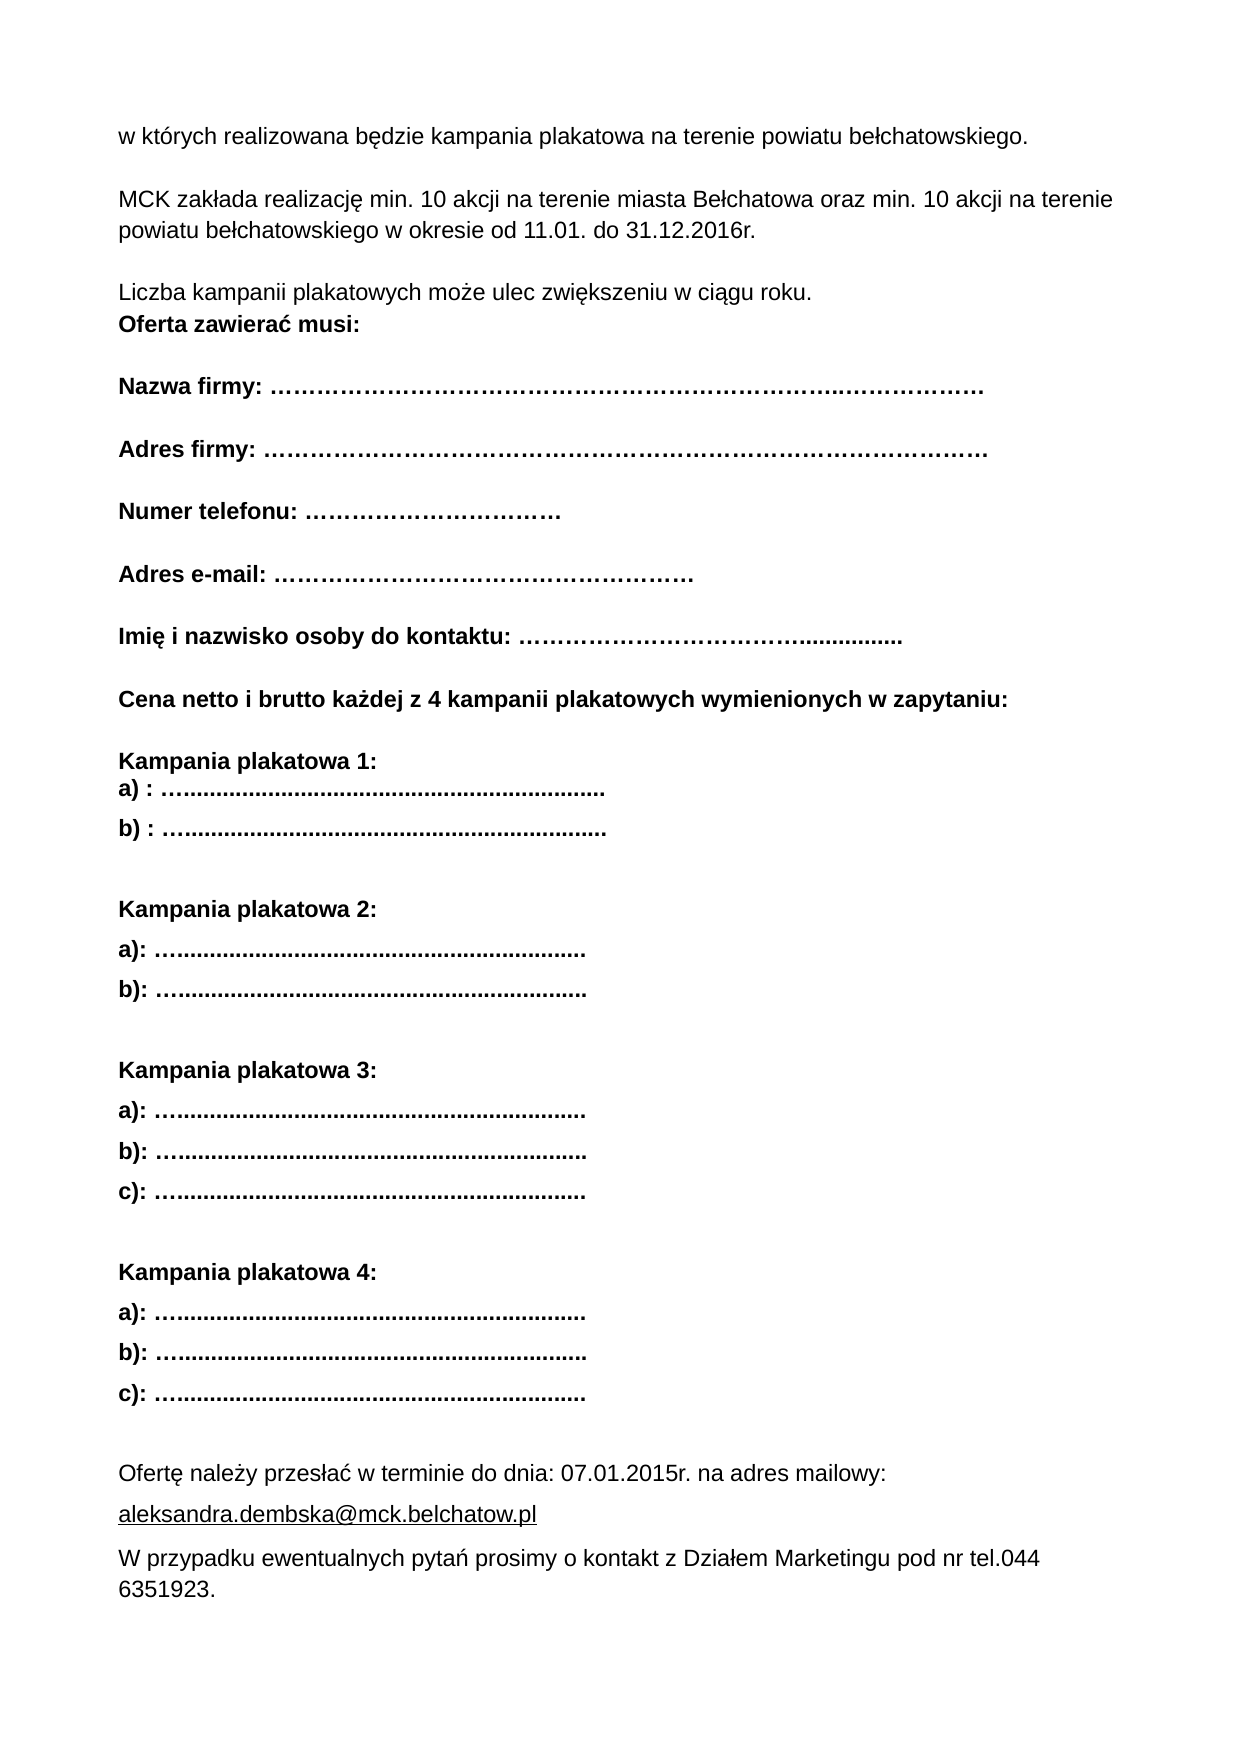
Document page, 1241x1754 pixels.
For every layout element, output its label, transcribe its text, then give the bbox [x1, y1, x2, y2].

text a) : …................................................................. [118, 774, 1122, 801]
text b): …............................................................... Kampania plakatowa 3: [118, 976, 1122, 1083]
text Oferta zawierać musi: Nazwa firmy: ………………………………………………………………..……………… Adres firmy: ………………………………………………………………………………… Numer telefonu: …………………………… Adres e-mail: ……………………………………………… Imię i nazwisko osoby do kontaktu: ………………………………................ Cena netto i brutto każdej z 4 kampanii plakatowych wymienionych w zapytaniu: Kampania plakatowa 1: [118, 306, 1122, 774]
text a): …............................................................... [118, 936, 1122, 962]
text b) : …................................................................. Kampania plakatowa 2: [118, 815, 1122, 922]
text a): …............................................................... [118, 1097, 1122, 1124]
text c): …............................................................... Kampania plakatowa 4: [118, 1177, 1122, 1285]
text b): …............................................................... c): …............................................................... Ofertę należy przesłać w terminie do dnia: 07.01.2015r. na adres mailowy: aleksandra.dembska@mck.belchatow.pl [118, 1339, 1122, 1527]
text a): …............................................................... [118, 1298, 1122, 1325]
text b): …............................................................... [118, 1137, 1122, 1164]
text W przypadku ewentualnych pytań prosimy o kontakt z Działem Marketingu pod nr tel.044 6351923. [118, 1540, 1122, 1603]
list w których realizowana będzie kampania plakatowa na terenie powiatu bełchatowskiego. MCK zakłada realizację min. 10 akcji na terenie miasta Bełchatowa oraz min. 10 akcji na terenie powiatu bełchatowskiego w okresie od 11.01. do 31.12.2016r. Liczba kampanii plakatowych może ulec zwiększeniu w ciągu roku. [118, 118, 1122, 306]
